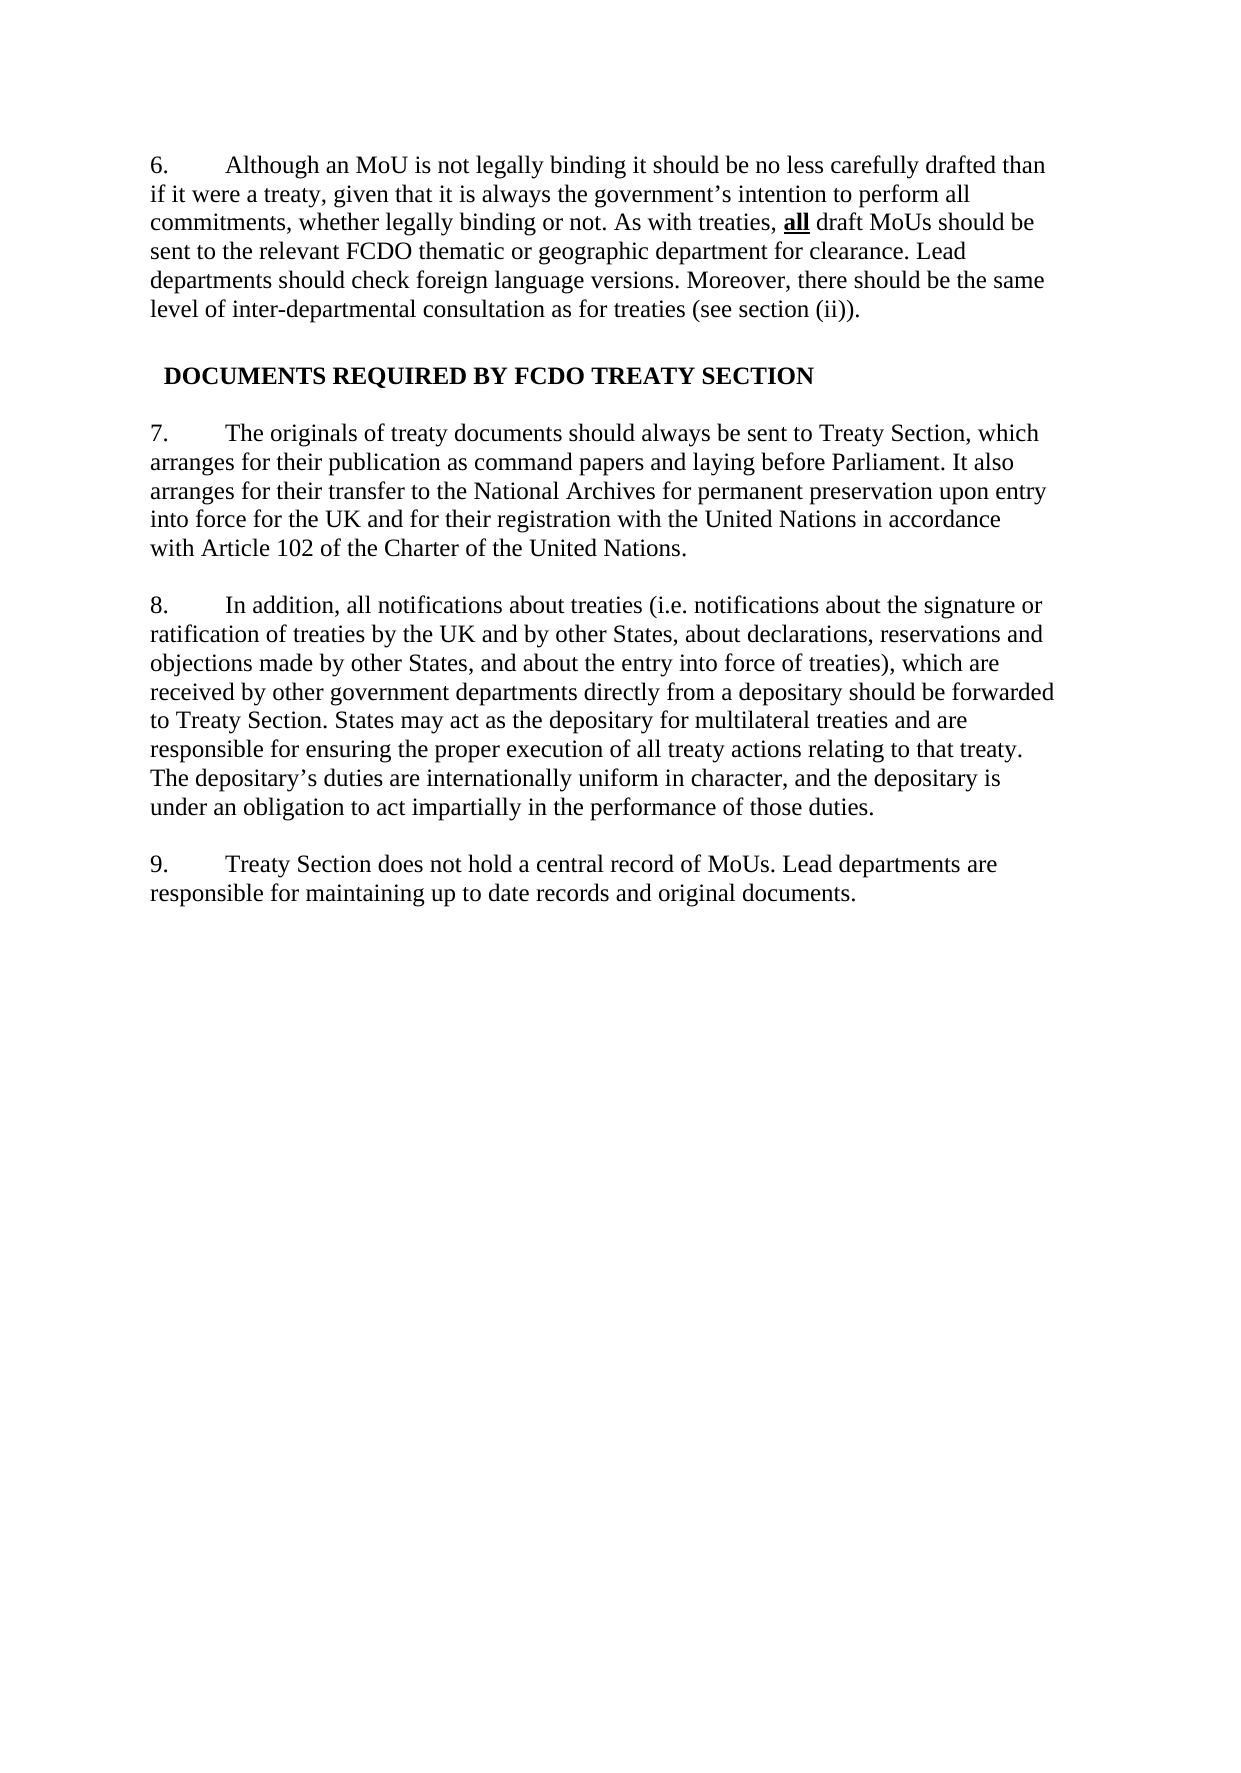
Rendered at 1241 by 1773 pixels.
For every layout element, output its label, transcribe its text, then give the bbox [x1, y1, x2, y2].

list The originals of treaty documents should always be sent to Treaty Section, which arranges for their publication as command papers and laying before Parliament. It also arranges for their transfer to the National Archives for permanent preservation upon entry into force for the UK and for their registration with the United Nations in accordance with Article 102 of the Charter of the United Nations. [150, 418, 1051, 562]
list In addition, all notifications about treaties (i.e. notifications about the signature or ratification of treaties by the UK and by other States, about declarations, reservations and objections made by other States, and about the entry into force of treaties), which are received by other government departments directly from a depositary should be forwarded to Treaty Section. States may act as the depositary for multilateral treaties and are responsible for ensuring the proper execution of all treaty actions relating to that treaty. The depositary’s duties are internationally uniform in character, and the depositary is under an obligation to act impartially in the performance of those duties. [150, 591, 1063, 821]
list Although an MoU is not legally binding it should be no less carefully drafted than if it were a treaty, given that it is always the government’s intention to perform all commitments, whether legally binding or not. As with treaties, all draft MoUs should be sent to the relevant FCDO thematic or geographic department for clearance. Lead departments should check foreign language versions. Moreover, there should be the same level of inter-departmental consultation as for treaties (see section (ii)). [150, 150, 1066, 322]
subtitle DOCUMENTS REQUIRED BY FCDO TREATY SECTION [164, 361, 1091, 390]
list Treaty Section does not hold a central record of MoUs. Lead departments are responsible for maintaining up to date records and original documents. [150, 849, 1062, 907]
